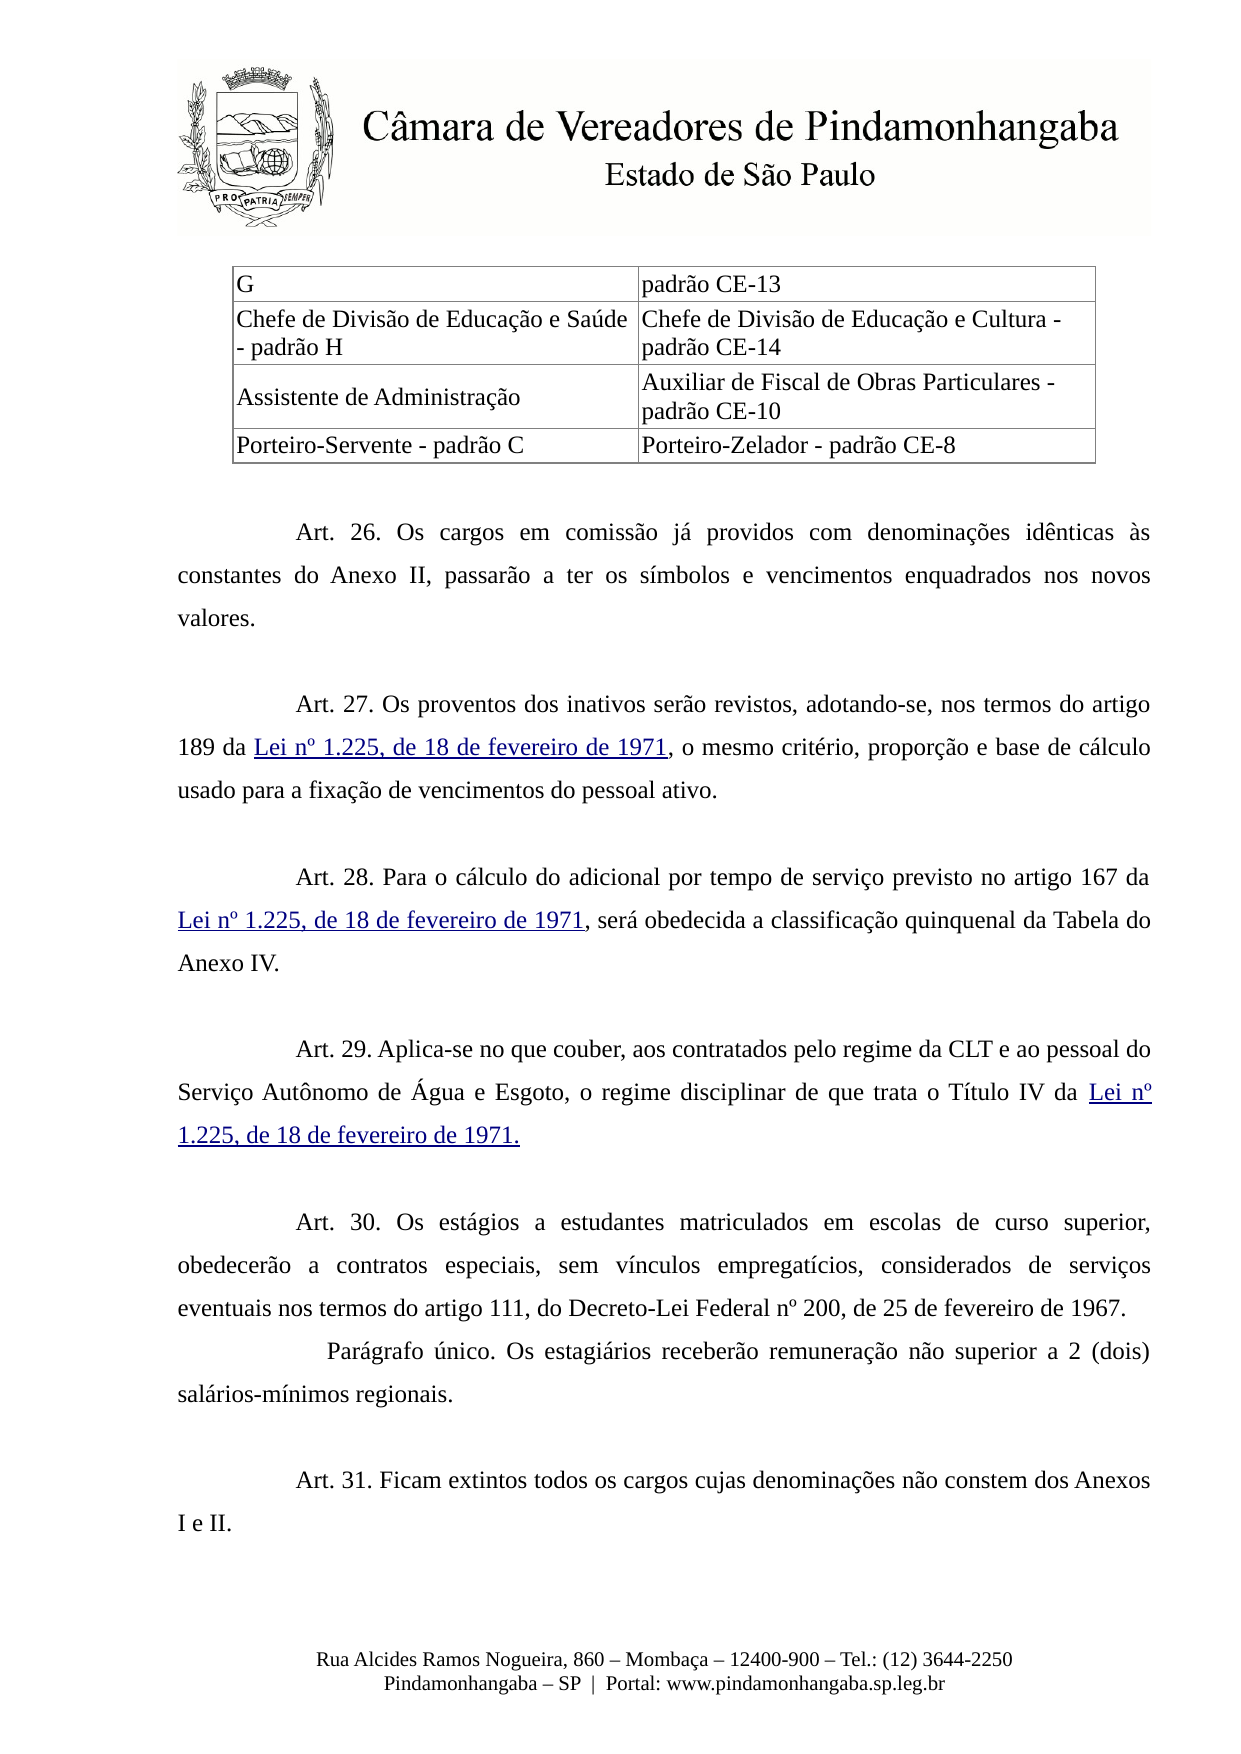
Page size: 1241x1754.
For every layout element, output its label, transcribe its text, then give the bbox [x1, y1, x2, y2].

text Art. 26. Os cargos em comissão já providos com denominações idênticas às constantes do Anexo II, passarão a ter os símbolos e vencimentos enquadrados nos novos valores. [177, 517, 1152, 632]
text Art. 29. Aplica-se no que couber, aos contratados pelo regime da CLT e ao pessoal do Serviço Autônomo de Água e Esgoto, o regime disciplinar de que trata o Título IV da Lei nº 1.225, de 18 de fevereiro de 1971. [177, 1034, 1152, 1149]
table_cell Chefe de Divisão de Educação e Cultura - padrão CE-14 [639, 302, 1095, 364]
picture [177, 59, 1152, 236]
table_cell Auxiliar de Fiscal de Obras Particulares - padrão CE-10 [639, 365, 1095, 428]
text Art. 30. Os estágios a estudantes matriculados em escolas de curso superior, obedecerão a contratos especiais, sem vínculos empregatícios, considerados de serviços eventuais nos termos do artigo 111, do Decreto-Lei Federal nº 200, de 25 de fevereiro de 1967. [177, 1207, 1152, 1322]
text Art. 28. Para o cálculo do adicional por tempo de serviço previsto no artigo 167 da Lei nº 1.225, de 18 de fevereiro de 1971, será obedecida a classificação quinquenal da Tabela do Anexo IV. [177, 862, 1152, 977]
table_cell - padrão CE-13 [639, 267, 1095, 301]
table_cell Assistente de Administração [234, 365, 638, 428]
table_cell Porteiro-Servente - padrão C [234, 429, 638, 462]
table_cell Porteiro-Zelador - padrão CE-8 [639, 429, 1095, 462]
text Art. 31. Ficam extintos todos os cargos cujas denominações não constem dos Anexos I e II. [177, 1465, 1152, 1537]
table_cell G [234, 267, 638, 301]
text Parágrafo único. Os estagiários receberão remuneração não superior a 2 (dois) salários-mínimos regionais. [177, 1336, 1152, 1408]
table_cell Chefe de Divisão de Educação e Saúde - padrão H [234, 302, 638, 364]
text Art. 27. Os proventos dos inativos serão revistos, adotando-se, nos termos do artigo 189 da Lei nº 1.225, de 18 de fevereiro de 1971, o mesmo critério, proporção e base de cálculo usado para a fixação de vencimentos do pessoal ativo. [177, 689, 1152, 804]
